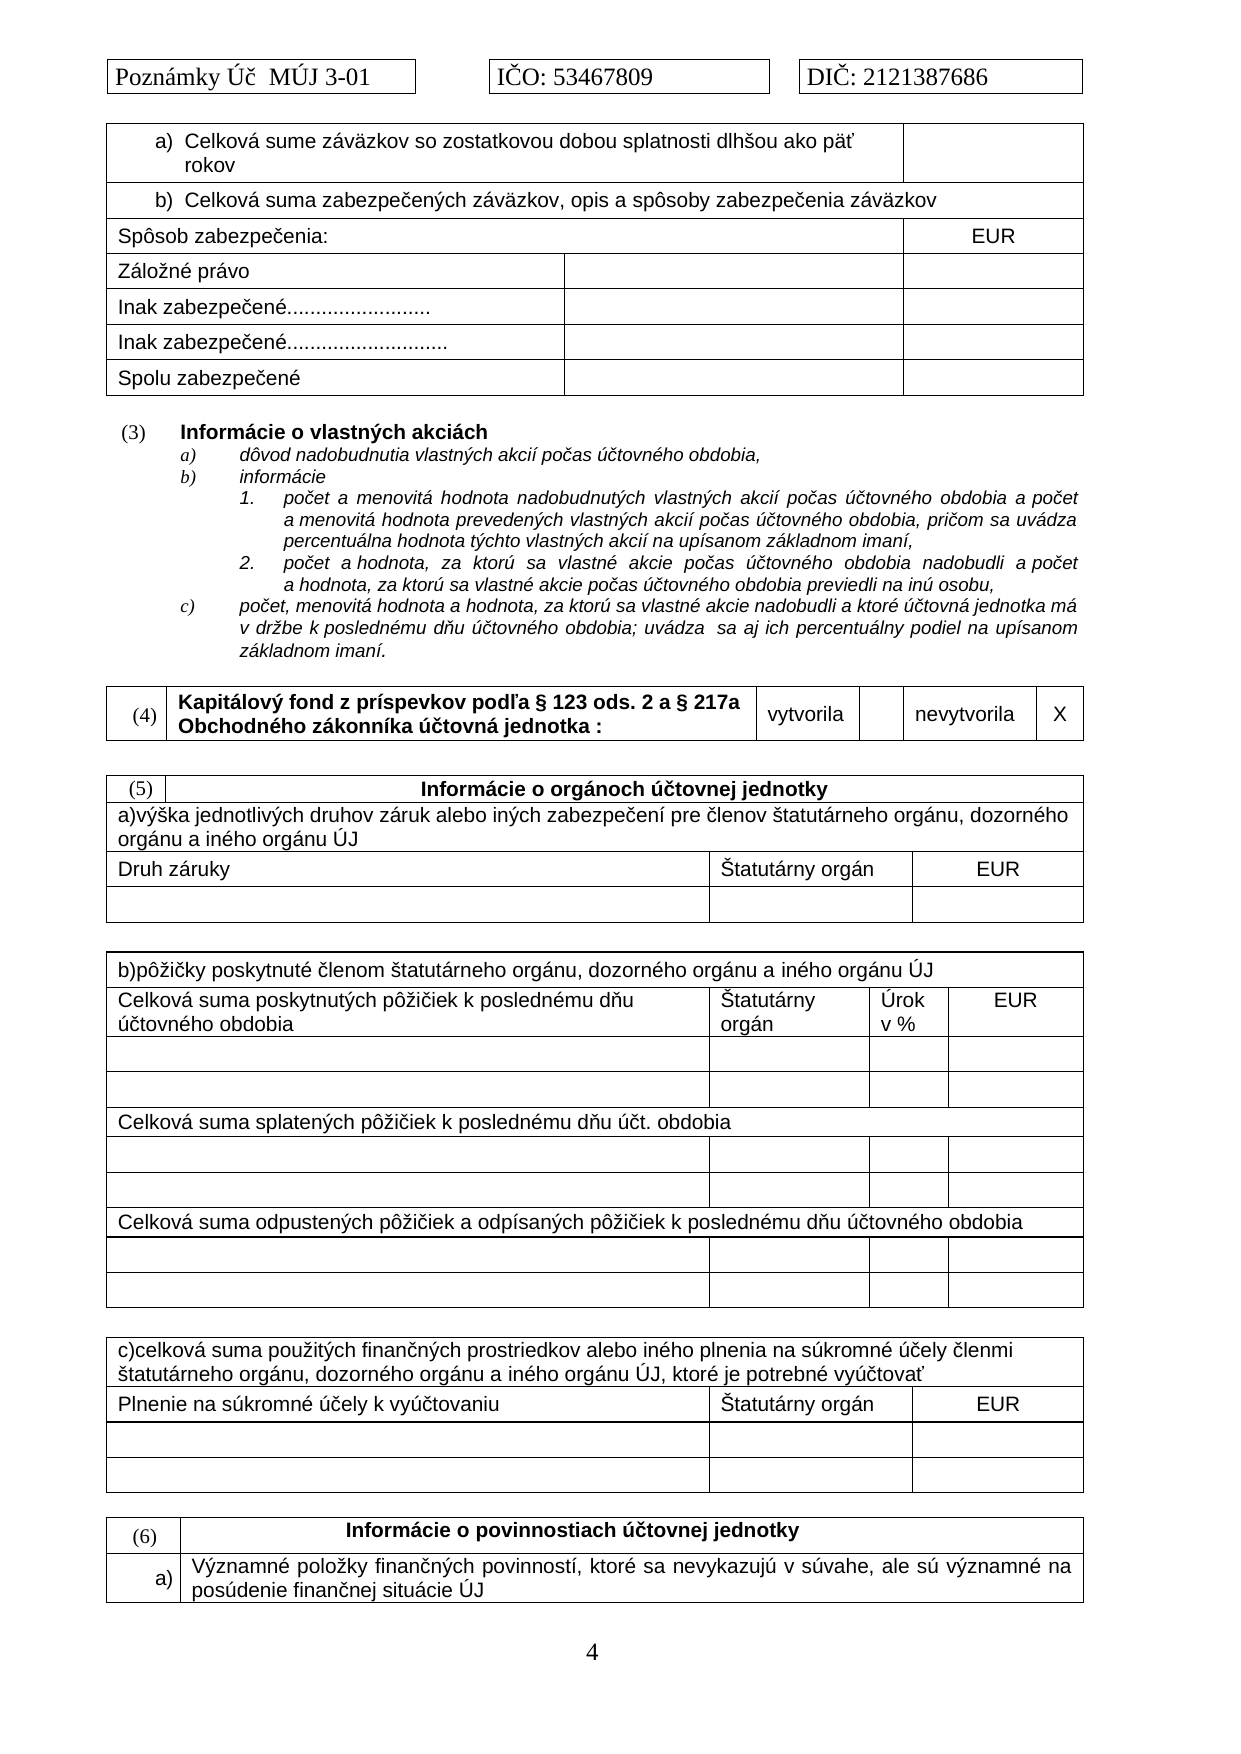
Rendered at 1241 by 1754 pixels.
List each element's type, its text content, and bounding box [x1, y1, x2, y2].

table_cell [870, 1037, 948, 1071]
table_cell Celková suma odpustených pôžičiek a odpísaných pôžičiek k poslednému dňu účtovného obdobia [107, 1208, 1083, 1236]
table_cell EUR [949, 988, 1083, 1036]
table_header [107, 1518, 180, 1553]
table_cell Plnenie na súkromné účely k vyúčtovaniu [107, 1387, 709, 1421]
table_cell Štatutárny orgán [710, 852, 912, 886]
table_cell [949, 1137, 1083, 1172]
table_cell EUR [913, 852, 1083, 886]
table_cell [949, 1037, 1083, 1071]
table_header Kapitálový fond z príspevkov podľa § 123 ods. 2 a § 217a Obchodného zákonníka účtovná jednotka : [167, 687, 756, 740]
table_cell [949, 1072, 1083, 1107]
table_cell [107, 1458, 709, 1492]
table_cell [710, 1173, 869, 1207]
list Informácie o vlastných akciách [121, 419, 1078, 444]
table_cell [107, 1072, 709, 1107]
table_cell [904, 360, 1083, 394]
table_cell [710, 1273, 869, 1307]
table_cell [710, 1423, 912, 1457]
table_cell [913, 1458, 1083, 1492]
table_cell [710, 1458, 912, 1492]
list počet a menovitá hodnota nadobudnutých vlastných akcií počas účtovného obdobia a počet a menovitá hodnota prevedených vlastných akcií počas účtovného obdobia, pričom sa uvádza percentuálna hodnota týchto vlastných akcií na upísanom základnom imaní, [239, 487, 1078, 552]
table_header [860, 687, 903, 740]
list dôvod nadobudnutia vlastných akcií počas účtovného obdobia, [180, 444, 1078, 465]
table_cell [710, 887, 912, 922]
table_header c)celková suma použitých finančných prostriedkov alebo iného plnenia na súkromné účely členmi štatutárneho orgánu, dozorného orgánu a iného orgánu ÚJ, ktoré je potrebné vyúčtovať [107, 1338, 1083, 1386]
table_cell [949, 1238, 1083, 1272]
table_cell Úrok v % [870, 988, 948, 1036]
table_cell [949, 1273, 1083, 1307]
table_cell [107, 887, 709, 922]
table_cell Celková suma zabezpečených záväzkov, opis a spôsoby zabezpečenia záväzkov [107, 183, 1083, 217]
table_cell EUR [904, 219, 1083, 253]
table_cell [870, 1137, 948, 1172]
table_header vytvorila [757, 687, 859, 740]
table_cell [107, 1037, 709, 1071]
table_cell [107, 1238, 709, 1272]
list informácie [180, 465, 1078, 487]
table_cell [870, 1273, 948, 1307]
table_cell Štatutárny orgán [710, 1387, 912, 1421]
table_cell [565, 289, 903, 324]
table_cell [107, 1137, 709, 1172]
table_header b)pôžičky poskytnuté členom štatutárneho orgánu, dozorného orgánu a iného orgánu ÚJ [107, 953, 1083, 987]
table_cell Celková suma poskytnutých pôžičiek k poslednému dňu účtovného obdobia [107, 988, 709, 1036]
table_cell Spôsob zabezpečenia: [107, 219, 903, 253]
table_cell Celková sume záväzkov so zostatkovou dobou splatnosti dlhšou ako päť rokov [107, 124, 903, 182]
table_cell [107, 1273, 709, 1307]
table_cell [107, 1423, 709, 1457]
table_header [107, 776, 165, 802]
table_cell [710, 1238, 869, 1272]
table_cell [870, 1173, 948, 1207]
table_cell [870, 1072, 948, 1107]
table_cell [710, 1037, 869, 1071]
table_cell Druh záruky [107, 852, 709, 886]
table_header [107, 687, 166, 740]
table_cell [710, 1072, 869, 1107]
table_header Informácie o povinnostiach účtovnej jednotky [181, 1518, 1083, 1553]
table_cell [913, 1423, 1083, 1457]
table_cell Záložné právo [107, 254, 564, 288]
table_cell a)výška jednotlivých druhov záruk alebo iných zabezpečení pre členov štatutárneho orgánu, dozorného orgánu a iného orgánu ÚJ [107, 803, 1083, 851]
table_cell [565, 325, 903, 359]
table_cell [870, 1238, 948, 1272]
table_cell Významné položky finančných povinností, ktoré sa nevykazujú v súvahe, ale sú významné na posúdenie finančnej situácie ÚJ [181, 1554, 1083, 1602]
table_cell [107, 1173, 709, 1207]
table_cell [904, 254, 1083, 288]
table_cell EUR [913, 1387, 1083, 1421]
table_cell Inak zabezpečené......................... [107, 289, 564, 324]
table_cell [904, 325, 1083, 359]
list počet, menovitá hodnota a hodnota, za ktorú sa vlastné akcie nadobudli a ktoré účtovná jednotka má v držbe k poslednému dňu účtovného obdobia; uvádza sa aj ich percentuálny podiel na upísanom základnom imaní. [180, 595, 1078, 662]
table_cell [710, 1137, 869, 1172]
table_cell [107, 1554, 180, 1602]
table_header nevytvorila [904, 687, 1036, 740]
table_cell [913, 887, 1083, 922]
table_cell Štatutárny orgán [710, 988, 869, 1036]
table_cell [904, 124, 1083, 182]
table_cell [904, 289, 1083, 324]
table_cell Celková suma splatených pôžičiek k poslednému dňu účt. obdobia [107, 1108, 1083, 1136]
list počet a hodnota, za ktorú sa vlastné akcie počas účtovného obdobia nadobudli a počet a hodnota, za ktorú sa vlastné akcie počas účtovného obdobia previedli na inú osobu, [239, 552, 1078, 595]
table_cell [949, 1173, 1083, 1207]
table_cell Inak zabezpečené............................ [107, 325, 564, 359]
table_header Informácie o orgánoch účtovnej jednotky [166, 776, 1083, 802]
table_cell [565, 360, 903, 394]
table_cell Spolu zabezpečené [107, 360, 564, 394]
table_header X [1037, 687, 1083, 740]
table_cell [565, 254, 903, 288]
